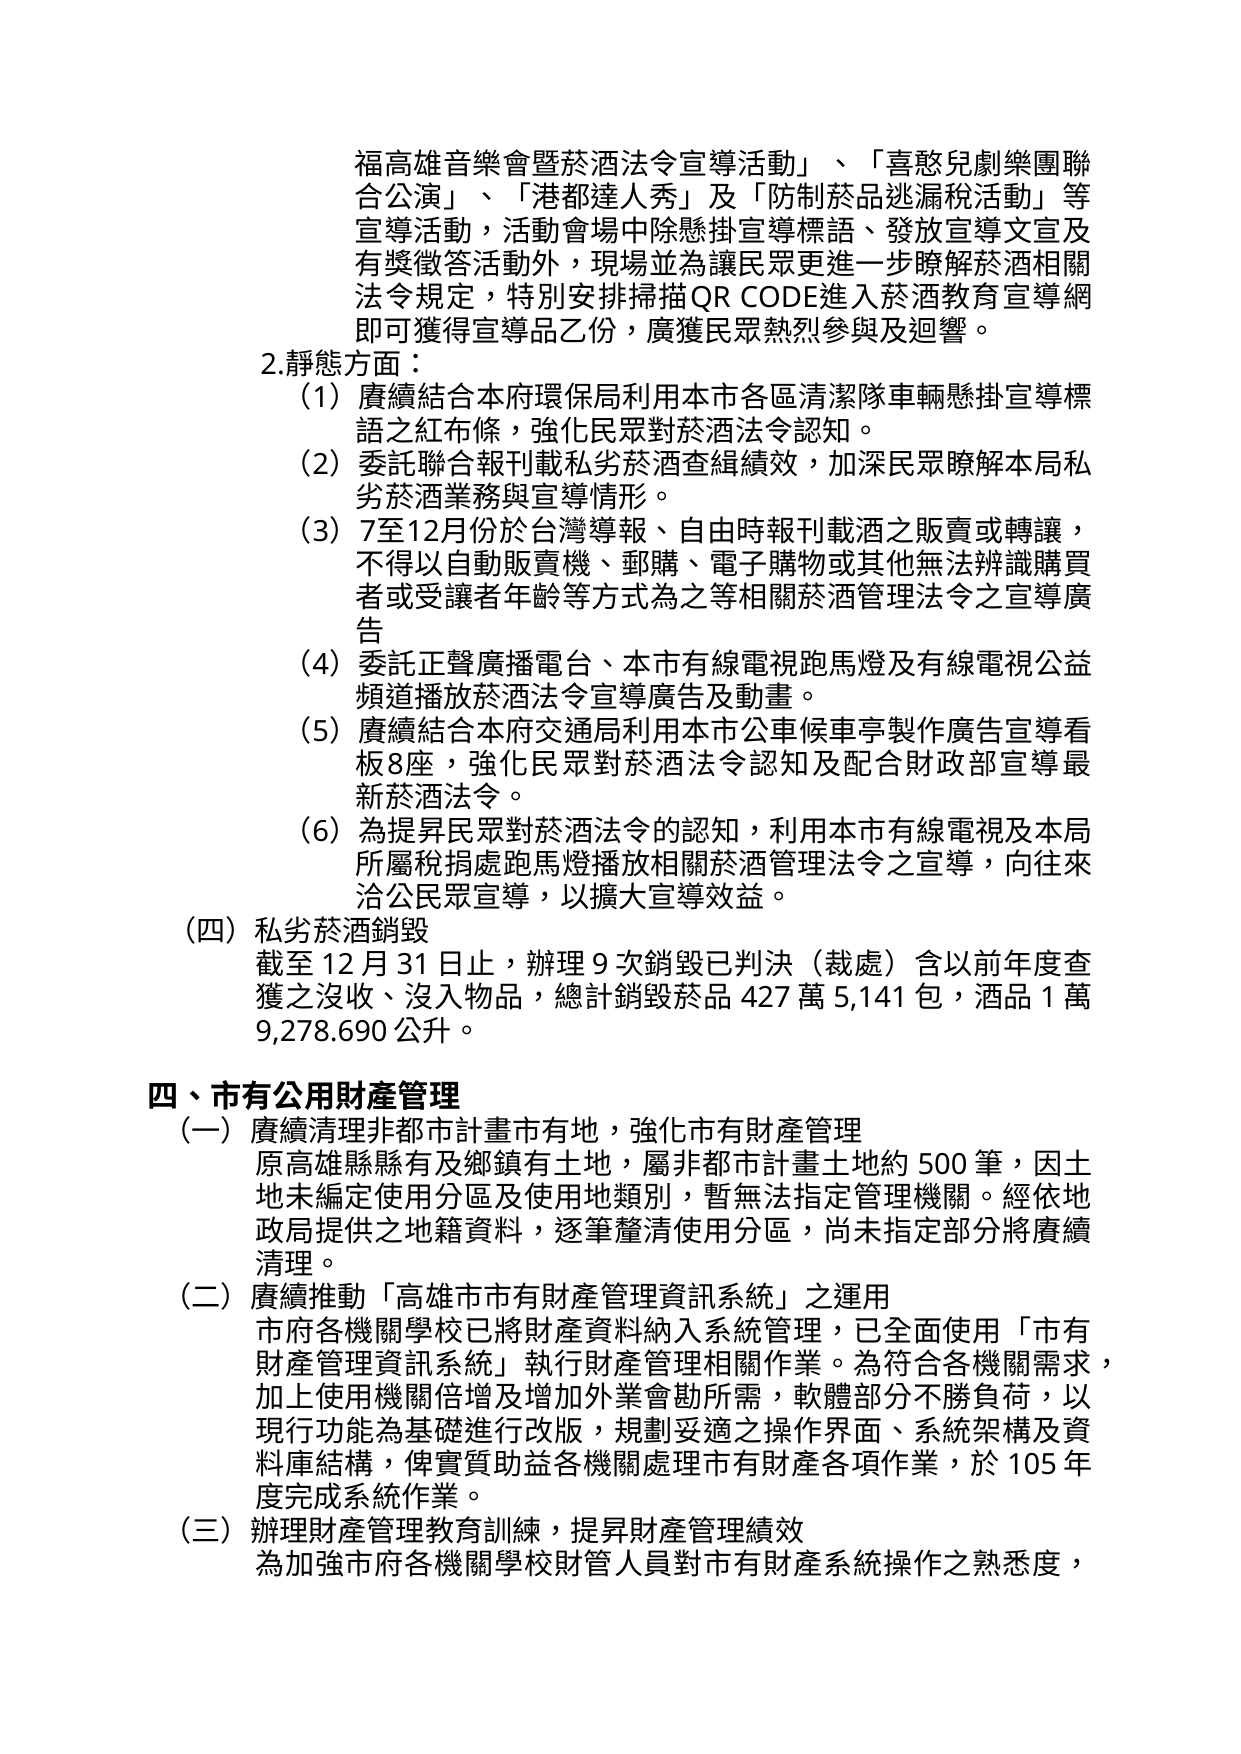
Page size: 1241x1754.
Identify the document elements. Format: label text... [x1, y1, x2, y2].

text （三）辦理財產管理教育訓練，提昇財產管理績效 [148, 1514, 1092, 1548]
text （3）7至12月份於台灣導報、自由時報刊載酒之販賣或轉讓，不得以自動販賣機、郵購、電子購物或其他無法辨識購買者或受讓者年齡等方式為之等相關菸酒管理法令之宣導廣告 [283, 514, 1092, 648]
text 市府各機關學校已將財產資料納入系統管理，已全面使用「市有財產管理資訊系統」執行財產管理相關作業。為符合各機關需求，加上使用機關倍增及增加外業會勘所需，軟體部分不勝負荷，以現行功能為基礎進行改版，規劃妥適之操作界面、系統架構及資料庫結構，俾實質助益各機關處理市有財產各項作業，於105年度完成系統作業。 [255, 1314, 1092, 1514]
text （4）委託正聲廣播電台、本市有線電視跑馬燈及有線電視公益頻道播放菸酒法令宣導廣告及動畫。 [283, 648, 1092, 714]
text 四、市有公用財產管理 [148, 1081, 1092, 1114]
text （二）賡續推動「高雄市市有財產管理資訊系統」之運用 [148, 1281, 1092, 1314]
text （2）委託聯合報刊載私劣菸酒查緝績效，加深民眾瞭解本局私劣菸酒業務與宣導情形。 [283, 448, 1092, 514]
text 為加強市府各機關學校財管人員對市有財產系統操作之熟悉度，及為加強市有財產之保管、使用、收益、處分與利用，針對財管人員舉辦教育訓練，總計受訓人數約1,200人，藉此導正財產管理部分缺失及解決問題，增進財產管理人員財產管理知能與常識，提昇財產使用效能。 [255, 1548, 1092, 1581]
text 2.靜態方面： [260, 348, 1092, 381]
text （5）賡續結合本府交通局利用本市公車候車亭製作廣告宣導看板8座，強化民眾對菸酒法令認知及配合財政部宣導最 新菸酒法令。 [283, 714, 1092, 814]
text 福高雄音樂會暨菸酒法令宣導活動」、「喜憨兒劇樂團聯合公演」、「港都達人秀」及「防制菸品逃漏稅活動」等宣導活動，活動會場中除懸掛宣導標語、發放宣導文宣及有獎徵答活動外，現場並為讓民眾更進一步瞭解菸酒相關法令規定，特別安排掃描QR CODE進入菸酒教育宣導網即可獲得宣導品乙份，廣獲民眾熱烈參與及迴響。 [283, 148, 1092, 348]
text （四）私劣菸酒銷毀 [148, 914, 1092, 948]
text 原高雄縣縣有及鄉鎮有土地，屬非都市計畫土地約500筆，因土地未編定使用分區及使用地類別，暫無法指定管理機關。經依地政局提供之地籍資料，逐筆釐清使用分區，尚未指定部分將賡續清理。 [255, 1148, 1092, 1281]
text 截至12月31日止，辦理9次銷毀已判決（裁處）含以前年度查獲之沒收、沒入物品，總計銷毀菸品427萬5,141包，酒品1萬9,278.690公升。 [255, 948, 1092, 1048]
text （1）賡續結合本府環保局利用本市各區清潔隊車輛懸掛宣導標語之紅布條，強化民眾對菸酒法令認知。 [283, 381, 1092, 448]
text （6）為提昇民眾對菸酒法令的認知，利用本市有線電視及本局所屬稅捐處跑馬燈播放相關菸酒管理法令之宣導，向往來洽公民眾宣導，以擴大宣導效益。 [283, 814, 1092, 914]
text （一）賡續清理非都市計畫市有地，強化市有財產管理 [148, 1114, 1092, 1148]
